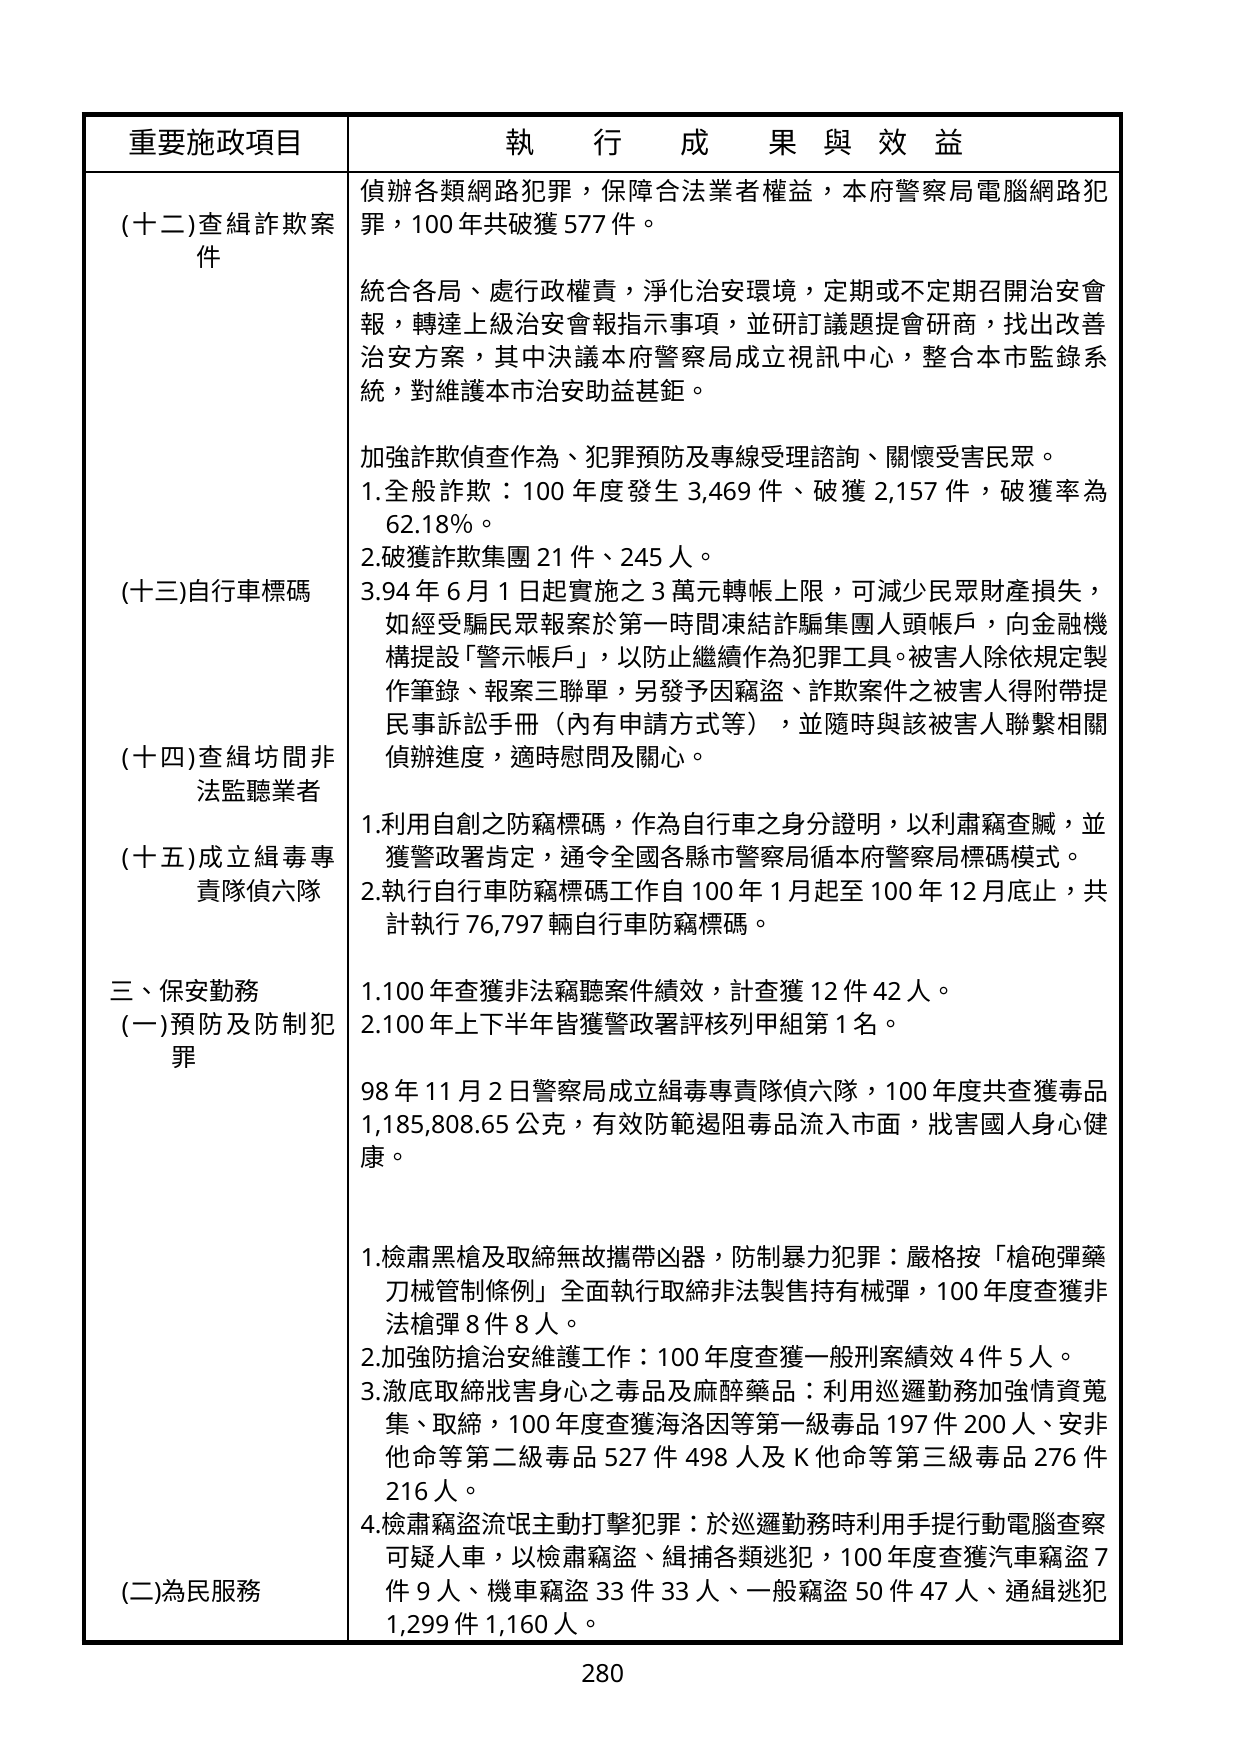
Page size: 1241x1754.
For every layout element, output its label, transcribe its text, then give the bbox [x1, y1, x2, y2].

table_header 執 行 成 果 與 效 益 [349, 117, 1119, 171]
table_header 重要施政項目 [86, 117, 347, 171]
table_cell (十二)查緝詐欺案件 (十三)自行車標碼 (十四)查緝坊間非法監聽業者 (十五)成立緝毒專責隊偵六隊 三、保安勤務 (一)預防及防制犯罪 (二)為民服務 [86, 173, 347, 1640]
table_cell 偵辦各類網路犯罪，保障合法業者權益，本府警察局電腦網路犯罪，100年共破獲577件。 統合各局、處行政權責，淨化治安環境，定期或不定期召開治安會報，轉達上級治安會報指示事項，並研訂議題提會研商，找出改善治安方案，其中決議本府警察局成立視訊中心，整合本市監錄系統，對維護本市治安助益甚鉅。 加強詐欺偵查作為、犯罪預防及專線受理諮詢、關懷受害民眾。 1.全般詐欺：100年度發生3,469件、破獲2,157件，破獲率為62.18％。 2.破獲詐欺集團21件、245人。 3.94年6月1日起實施之3萬元轉帳上限，可減少民眾財產損失，如經受騙民眾報案於第一時間凍結詐騙集團人頭帳戶，向金融機構提設「警示帳戶」，以防止繼續作為犯罪工具。被害人除依規定製作筆錄、報案三聯單，另發予因竊盜、詐欺案件之被害人得附帶提民事訴訟手冊（內有申請方式等），並隨時與該被害人聯繫相關偵辦進度，適時慰問及關心。 1.利用自創之防竊標碼，作為自行車之身分證明，以利肅竊查贓，並獲警政署肯定，通令全國各縣市警察局循本府警察局標碼模式。 2.執行自行車防竊標碼工作自100年1月起至100年12月底止，共計執行76,797輛自行車防竊標碼。 1.100年查獲非法竊聽案件績效，計查獲12件42人。 2.100年上下半年皆獲警政署評核列甲組第1名。 98年11月2日警察局成立緝毒專責隊偵六隊，100年度共查獲毒品1,185,808.65公克，有效防範遏阻毒品流入市面，戕害國人身心健康。 1.檢肅黑槍及取締無故攜帶凶器，防制暴力犯罪：嚴格按「槍砲彈藥刀械管制條例」全面執行取締非法製售持有械彈，100年度查獲非法槍彈8件8人。 2.加強防搶治安維護工作：100年度查獲一般刑案績效4件5人。 3.澈底取締戕害身心之毒品及麻醉藥品：利用巡邏勤務加強情資蒐集、取締，100年度查獲海洛因等第一級毒品197件200人、安非他命等第二級毒品527件498人及K他命等第三級毒品276件216人。 4.檢肅竊盜流氓主動打擊犯罪：於巡邏勤務時利用手提行動電腦查察可疑人車，以檢肅竊盜、緝捕各類逃犯，100年度查獲汽車竊盜7件9人、機車竊盜33件33人、一般竊盜50件47人、通緝逃犯1,299件1,160人。 [349, 173, 1119, 1640]
